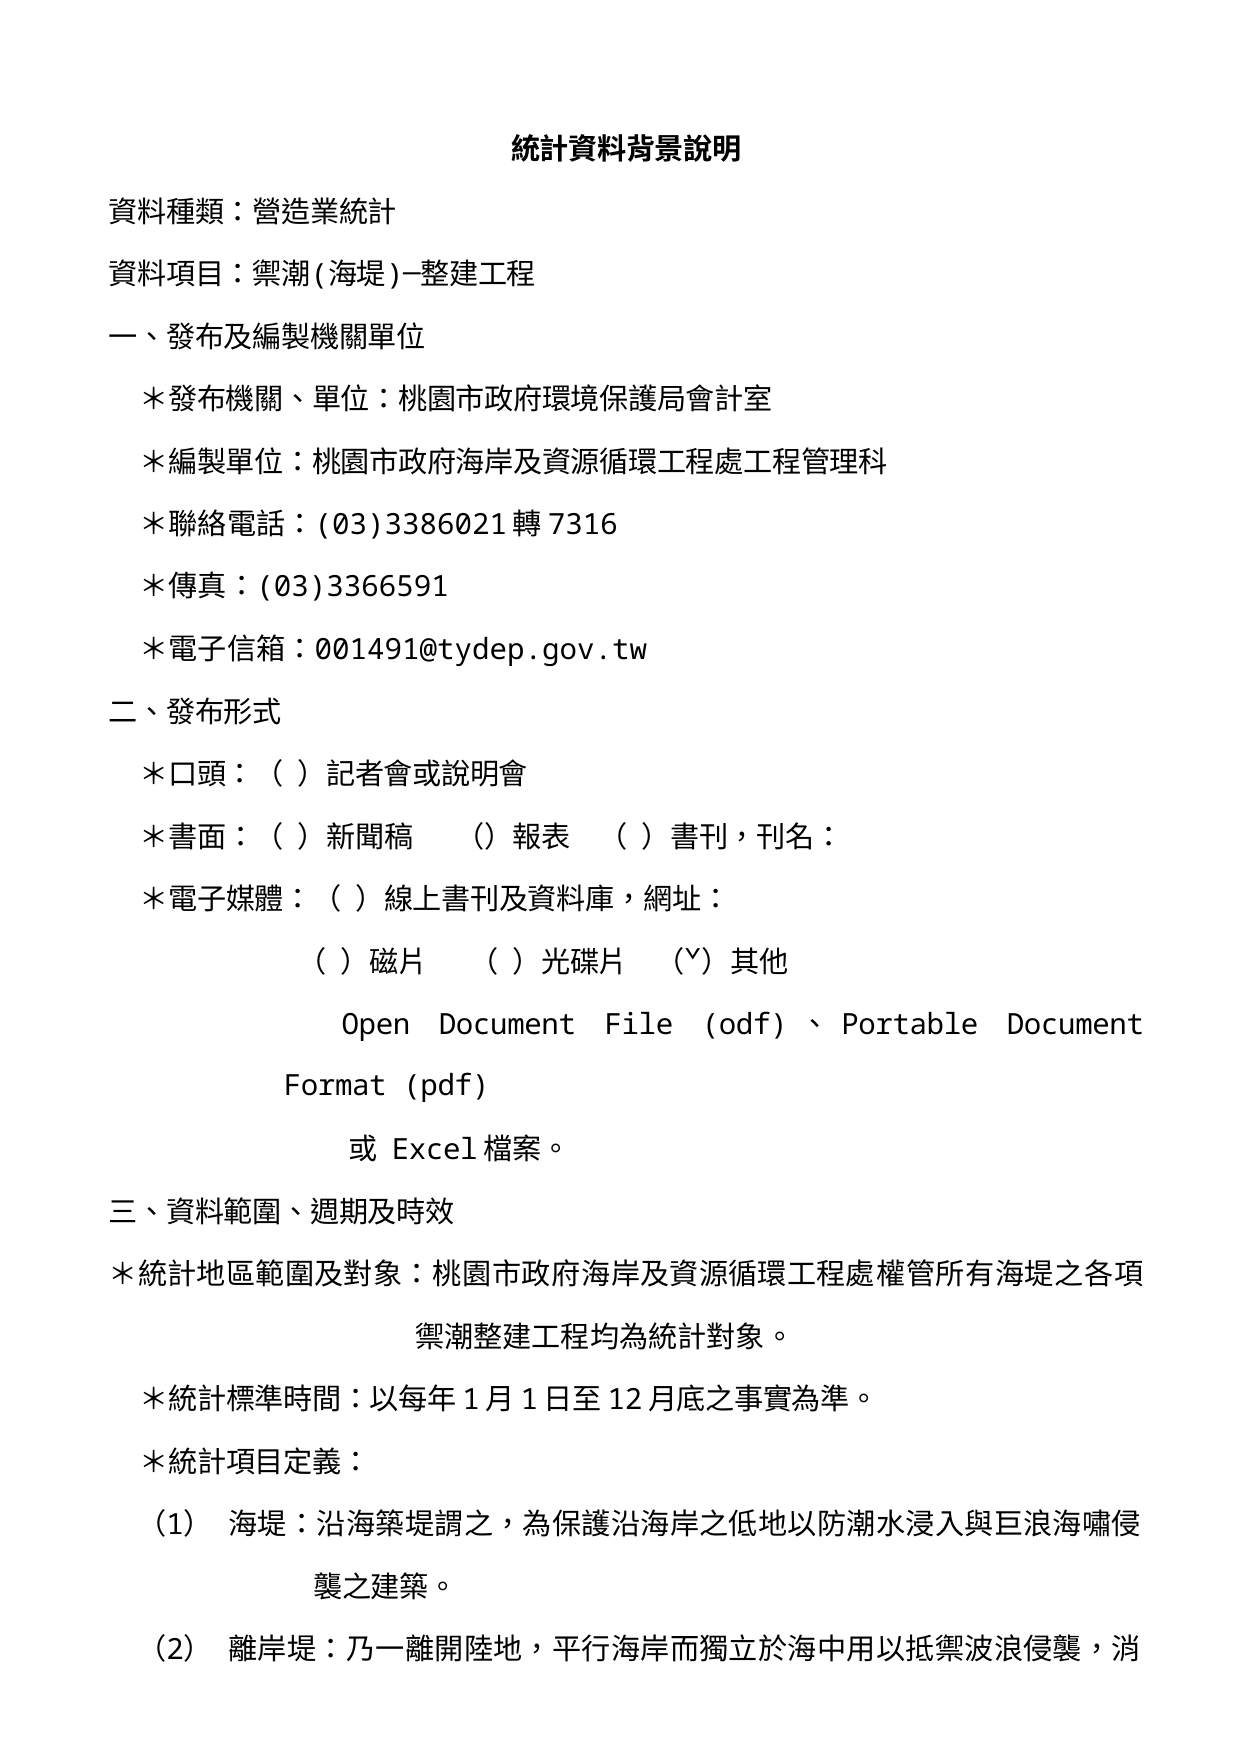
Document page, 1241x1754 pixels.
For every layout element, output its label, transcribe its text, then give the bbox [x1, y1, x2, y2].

table_header 統計資料背景說明 資料種類：營造業統計 資料項目：禦潮(海堤)─整建工程 一、發布及編製機關單位 ＊發布機關、單位：桃園市政府環境保護局會計室 ＊編製單位：桃園市政府海岸及資源循環工程處工程管理科 ＊聯絡電話：(03)3386021轉7316 ＊傳真：(03)3366591 ＊電子信箱：001491@tydep.gov.tw 二、發布形式 ＊口頭：（ ）記者會或說明會 ＊書面：（ ）新聞稿 （）報表 （ ）書刊，刊名： ＊電子媒體：（ ）線上書刊及資料庫，網址： （ ）磁片 （ ）光碟片 （ˇ）其他 Open Document File (odf)、Portable Document Format (pdf) 或 Excel檔案。 三、資料範圍、週期及時效 ＊統計地區範圍及對象：桃園市政府海岸及資源循環工程處權管所有海堤之各項禦潮整建工程均為統計對象。 ＊統計標準時間：以每年1月1日至12月底之事實為準。 ＊統計項目定義： 海堤：沿海築堤謂之，為保護沿海岸之低地以防潮水浸入與巨浪海嘯侵襲之建築。 離岸堤：乃一離開陸地，平行海岸而獨立於海中用以抵禦波浪侵襲，消滅波浪能量，以求堤內遮蔽靜海面之結構物。 海岸保護工：在海堤前灘擺放具備有孔隙率及糙率，以達到消殺波浪能量之天然塊石或混凝土波塊之結構物。 水門：視禦潮海堤水位高度關閉閘門以阻斷倒灌情形發生之構造物。 表中未列名之工程項目填入「其他」欄，並附註說明。 中央經費：係由中央單位編列經費辦理之款項。 直轄市政府配合款：係辦理年度中央補助工程依現有法令，直轄市政府應配合之經費。 直轄市政府自辦經費：除中央補助工程外，直轄市政府及區自行籌措編列經費辦理工程之款項。 整建工程：指海堤之加高、培厚及延長工程。 ＊統計單位：公尺、座、處、新台幣千元。 ＊統計分類：(一)縱行科目：分為工程名稱、施工起訖年月、工程內容、工程決算數、主辦機關等項。工程內容再分為海堤、離岸堤、海岸保護工、水門、其他；工程決算數再分為總計、中央經費、直轄市政府配合款、直轄市政府自辦經費、其他等項。 (二)橫列科目：依施工地點分類。 ＊發布週期（指資料編製或產生之頻率，如月、季、年等）：年。 ＊時效（指統計標準時間至資料發布時間之間隔時間）：2個月又15日。 ＊資料變革：無。 四、公開資料發布訊息 ＊預告發布日期（含預告方式及週期）：每年結束後2個月又15日內(遇假日順延)以報表及網際網路發表。 ＊同步發送單位（說明資料發布時同步發送之單位或可同步查得該資料之網址）： 桃園市政府主計處、經濟部水利署。 五、資料品質 ＊統計指標編製方法與資料來源說明：依據桃園市海岸及資源循環工程處提報之禦潮(海堤)-整建工程資料彙編。 ＊統計資料交叉查核及確保資料合理性之機制（說明各項資料之相互關係及不同 資料來源之相關統計差異性）：總計項等於各分類項之和。 六、須注意及預定改變之事項（說明預定修正之資料、定義、統計方法等及其修正原因）：無。 七、其他事項：無。 [98, 105, 1155, 1668]
